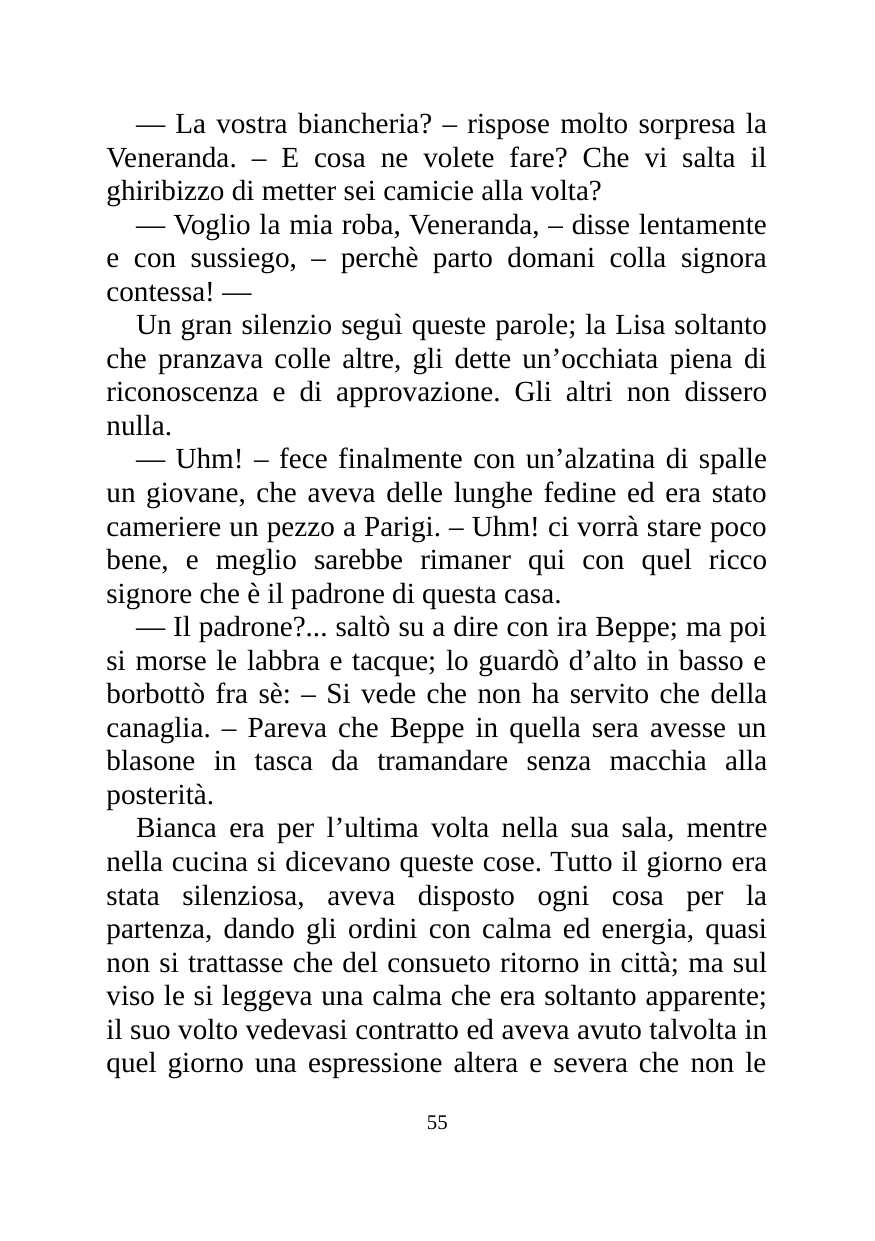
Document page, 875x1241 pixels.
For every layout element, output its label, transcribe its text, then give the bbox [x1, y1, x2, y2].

text — Il padrone?... saltò su a dire con ira Beppe; ma poi si morse le labbra e tacque; lo guardò d’alto in basso e borbottò fra sè: – Si vede che non ha servito che della canaglia. – Pareva che Beppe in quella sera avesse un blasone in tasca da tramandare senza macchia alla posterità. [106, 609, 768, 811]
text — Uhm! – fece finalmente con un’alzatina di spalle un giovane, che aveva delle lunghe fedine ed era stato cameriere un pezzo a Parigi. – Uhm! ci vorrà stare poco bene, e meglio sarebbe rimaner qui con quel ricco signore che è il padrone di questa casa. [106, 442, 768, 609]
text — La vostra biancheria? – rispose molto sorpresa la Veneranda. – E cosa ne volete fare? Che vi salta il ghiribizzo di metter sei camicie alla volta? [106, 106, 768, 207]
text — Voglio la mia roba, Veneranda, – disse lentamente e con sussiego, – perchè parto domani colla signora contessa! — [106, 207, 768, 307]
text Un gran silenzio seguì queste parole; la Lisa soltanto che pranzava colle altre, gli dette un’occhiata piena di riconoscenza e di approvazione. Gli altri non dissero nulla. [106, 307, 768, 442]
text Bianca era per l’ultima volta nella sua sala, mentre nella cucina si dicevano queste cose. Tutto il giorno era stata silenziosa, aveva disposto ogni cosa per la partenza, dando gli ordini con calma ed energia, quasi non si trattasse che del consueto ritorno in città; ma sul viso le si leggeva una calma che era soltanto apparente; il suo volto vedevasi contratto ed aveva avuto talvolta in quel giorno una espressione altera e severa che non le [106, 811, 768, 1079]
